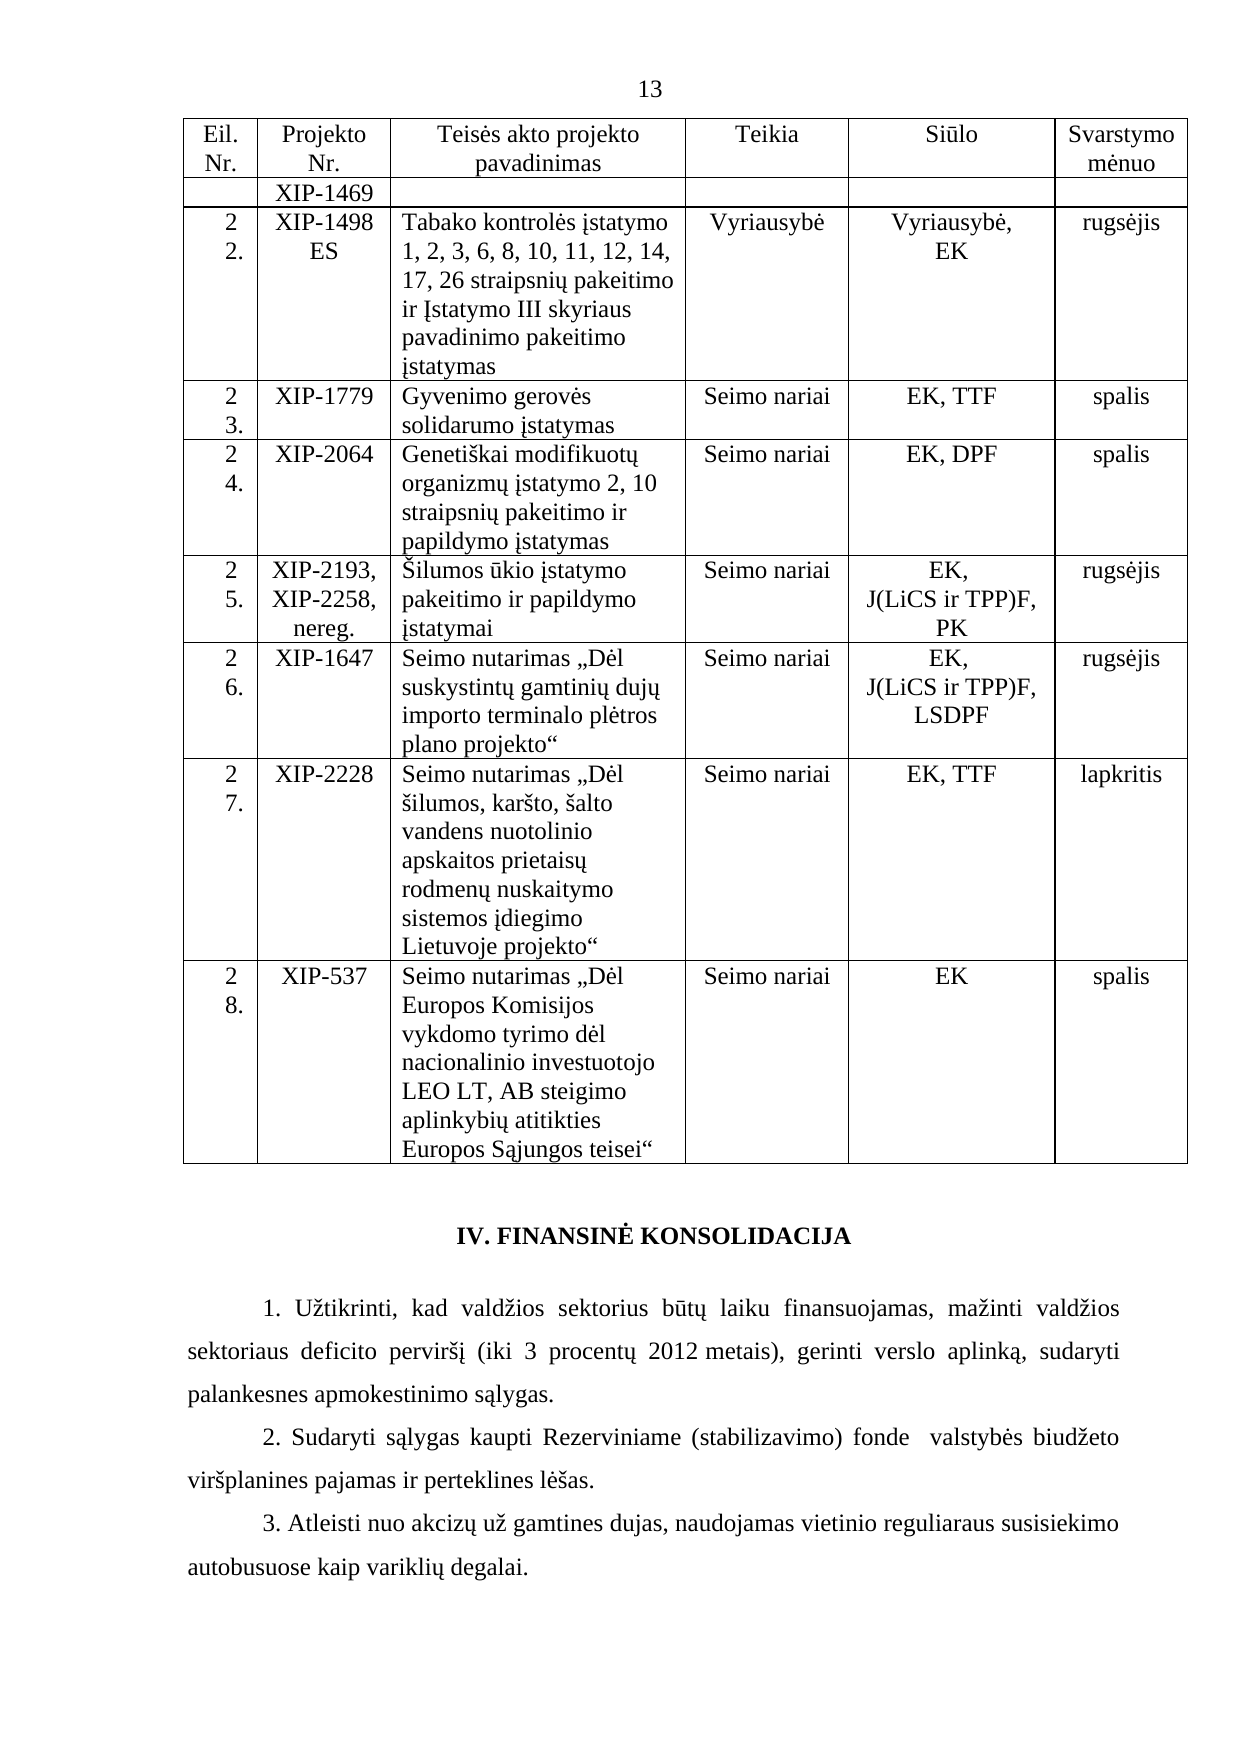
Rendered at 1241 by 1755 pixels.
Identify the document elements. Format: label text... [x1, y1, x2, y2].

table_cell Seimo nariai [686, 381, 848, 438]
table_cell Tabako kontrolės įstatymo 1, 2, 3, 6, 8, 10, 11, 12, 14, 17, 26 straipsnių pakeitimo ir Įstatymo III skyriaus pavadinimo pakeitimo įstatymas [391, 208, 685, 380]
table_header Teikia [686, 119, 848, 177]
table_cell [184, 961, 257, 1162]
table_cell Seimo nutarimas „Dėl šilumos, karšto, šalto vandens nuotolinio apskaitos prietaisų rodmenų nuskaitymo sistemos įdiegimo Lietuvoje projekto“ [391, 759, 685, 960]
text 3. Atleisti nuo akcizų už gamtines dujas, naudojamas vietinio reguliaraus susisiekimo autobusuose kaip variklių degalai. [187, 1508, 1120, 1580]
table_cell Seimo nutarimas „Dėl suskystintų gamtinių dujų importo terminalo plėtros plano projekto“ [391, 643, 685, 758]
table_cell EK, TTF [849, 381, 1054, 438]
table_header Eil. Nr. [184, 119, 257, 177]
table_cell [184, 440, 257, 554]
table_cell EK, J(LiCS ir TPP)F, PK [849, 556, 1054, 642]
text 2. Sudaryti sąlygas kaupti Rezerviniame (stabilizavimo) fonde valstybės biudžeto viršplanines pajamas ir perteklines lėšas. [187, 1422, 1120, 1494]
table_cell XIP-2228 [258, 759, 390, 960]
table_cell lapkritis [1056, 759, 1187, 960]
table_cell [184, 556, 257, 642]
table_header Projekto Nr. [258, 119, 390, 177]
table_cell [184, 643, 257, 758]
table_cell Seimo nariai [686, 759, 848, 960]
table_cell XIP-537 [258, 961, 390, 1162]
table_header Svarstymo mėnuo [1056, 119, 1187, 177]
text IV. Finansinė konsolidacija [187, 1221, 1120, 1250]
table_cell Gyvenimo gerovės solidarumo įstatymas [391, 381, 685, 438]
table_cell XIP-1779 [258, 381, 390, 438]
table_cell XIP-1498 ES [258, 208, 390, 380]
table_cell spalis [1056, 961, 1187, 1162]
table_cell Vyriausybė [686, 208, 848, 380]
table_cell [184, 178, 257, 206]
table_cell EK, DPF [849, 440, 1054, 554]
text 1. Užtikrinti, kad valdžios sektorius būtų laiku finansuojamas, mažinti valdžios sektoriaus deficito perviršį (iki 3 procentų 2012 metais), gerinti verslo aplinką, sudaryti palankesnes apmokestinimo sąlygas. [187, 1293, 1120, 1408]
table_cell Seimo nutarimas „Dėl Europos Komisijos vykdomo tyrimo dėl nacionalinio investuotojo LEO LT, AB steigimo aplinkybių atitikties Europos Sąjungos teisei“ [391, 961, 685, 1162]
table_cell Seimo nariai [686, 556, 848, 642]
table_cell Seimo nariai [686, 440, 848, 554]
table_cell spalis [1056, 381, 1187, 438]
table_cell rugsėjis [1056, 643, 1187, 758]
table_cell spalis [1056, 440, 1187, 554]
table_cell XIP-2064 [258, 440, 390, 554]
table_cell [686, 178, 848, 206]
table_cell [184, 208, 257, 380]
table_cell EK, TTF [849, 759, 1054, 960]
table_cell [849, 178, 1054, 206]
table_cell Genetiškai modifikuotų organizmų įstatymo 2, 10 straipsnių pakeitimo ir papildymo įstatymas [391, 440, 685, 554]
table_cell XIP-2193, XIP-2258, nereg. [258, 556, 390, 642]
table_cell EK [849, 961, 1054, 1162]
table_cell XIP-1469 [258, 178, 390, 206]
table_cell rugsėjis [1056, 208, 1187, 380]
table_cell Šilumos ūkio įstatymo pakeitimo ir papildymo įstatymai [391, 556, 685, 642]
table_cell Seimo nariai [686, 961, 848, 1162]
table_header Siūlo [849, 119, 1054, 177]
table_cell [1056, 178, 1187, 206]
table_cell EK, J(LiCS ir TPP)F, LSDPF [849, 643, 1054, 758]
table_cell Vyriausybė, EK [849, 208, 1054, 380]
table_cell [184, 381, 257, 438]
table_header Teisės akto projekto pavadinimas [391, 119, 685, 177]
table_cell [391, 178, 685, 206]
table_cell Seimo nariai [686, 643, 848, 758]
table_cell rugsėjis [1056, 556, 1187, 642]
table_cell [184, 759, 257, 960]
table_cell XIP-1647 [258, 643, 390, 758]
